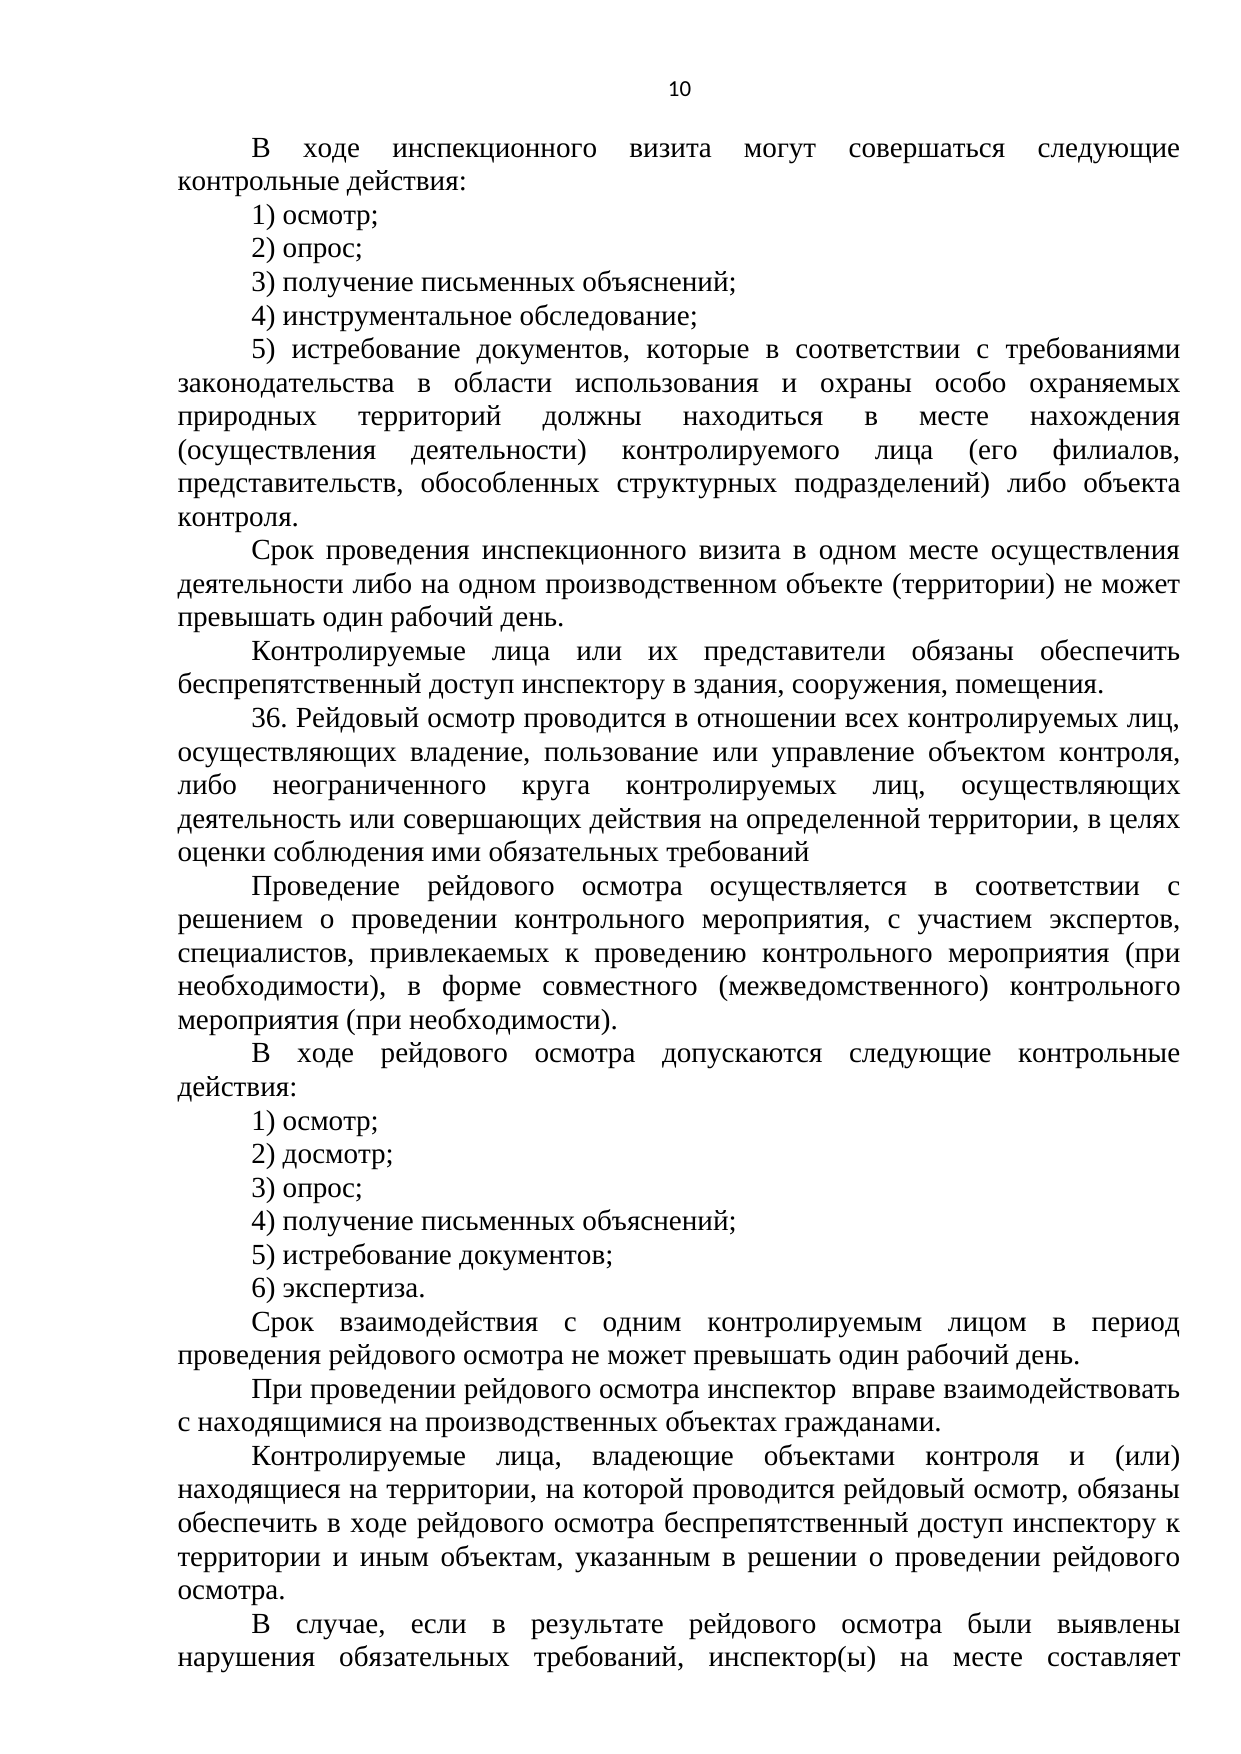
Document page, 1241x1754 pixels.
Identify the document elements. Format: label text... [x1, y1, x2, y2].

text Срок проведения инспекционного визита в одном месте осуществления деятельности либо на одном производственном объекте (территории) не может превышать один рабочий день. [177, 532, 1181, 633]
text 5) истребование документов; [177, 1237, 1181, 1270]
text 4) инструментальное обследование; [177, 298, 1181, 331]
text В ходе рейдового осмотра допускаются следующие контрольные действия: [177, 1036, 1181, 1103]
text Срок взаимодействия с одним контролируемым лицом в период проведения рейдового осмотра не может превышать один рабочий день. [177, 1304, 1181, 1371]
text В ходе инспекционного визита могут совершаться следующие контрольные действия: [177, 130, 1181, 197]
text 3) получение письменных объяснений; [177, 264, 1181, 298]
text 2) досмотр; [177, 1136, 1181, 1170]
text Проведение рейдового осмотра осуществляется в соответствии с решением о проведении контрольного мероприятия, с участием экспертов, специалистов, привлекаемых к проведению контрольного мероприятия (при необходимости), в форме совместного (межведомственного) контрольного мероприятия (при необходимости). [177, 868, 1181, 1036]
text 1) осмотр; [177, 197, 1181, 231]
text Контролируемые лица или их представители обязаны обеспечить беспрепятственный доступ инспектору в здания, сооружения, помещения. [177, 633, 1181, 700]
text Контролируемые лица, владеющие объектами контроля и (или) находящиеся на территории, на которой проводится рейдовый осмотр, обязаны обеспечить в ходе рейдового осмотра беспрепятственный доступ инспектору к территории и иным объектам, указанным в решении о проведении рейдового осмотра. [177, 1438, 1181, 1606]
text 5) истребование документов, которые в соответствии с требованиями законодательства в области использования и охраны особо охраняемых природных территорий должны находиться в месте нахождения (осуществления деятельности) контролируемого лица (его филиалов, представительств, обособленных структурных подразделений) либо объекта контроля. [177, 331, 1181, 532]
text 1) осмотр; [177, 1103, 1181, 1136]
text 36. Рейдовый осмотр проводится в отношении всех контролируемых лиц, осуществляющих владение, пользование или управление объектом контроля, либо неограниченного круга контролируемых лиц, осуществляющих деятельность или совершающих действия на определенной территории, в целях оценки соблюдения ими обязательных требований [177, 700, 1181, 868]
text 2) опрос; [177, 231, 1181, 264]
text 4) получение письменных объяснений; [177, 1203, 1181, 1237]
text 6) экспертиза. [177, 1270, 1181, 1304]
text При проведении рейдового осмотра инспектор вправе взаимодействовать с находящимися на производственных объектах гражданами. [177, 1371, 1181, 1438]
text 3) опрос; [177, 1170, 1181, 1203]
text В случае, если в результате рейдового осмотра были выявлены нарушения обязательных требований, инспектор(ы) на месте составляет [177, 1606, 1181, 1673]
